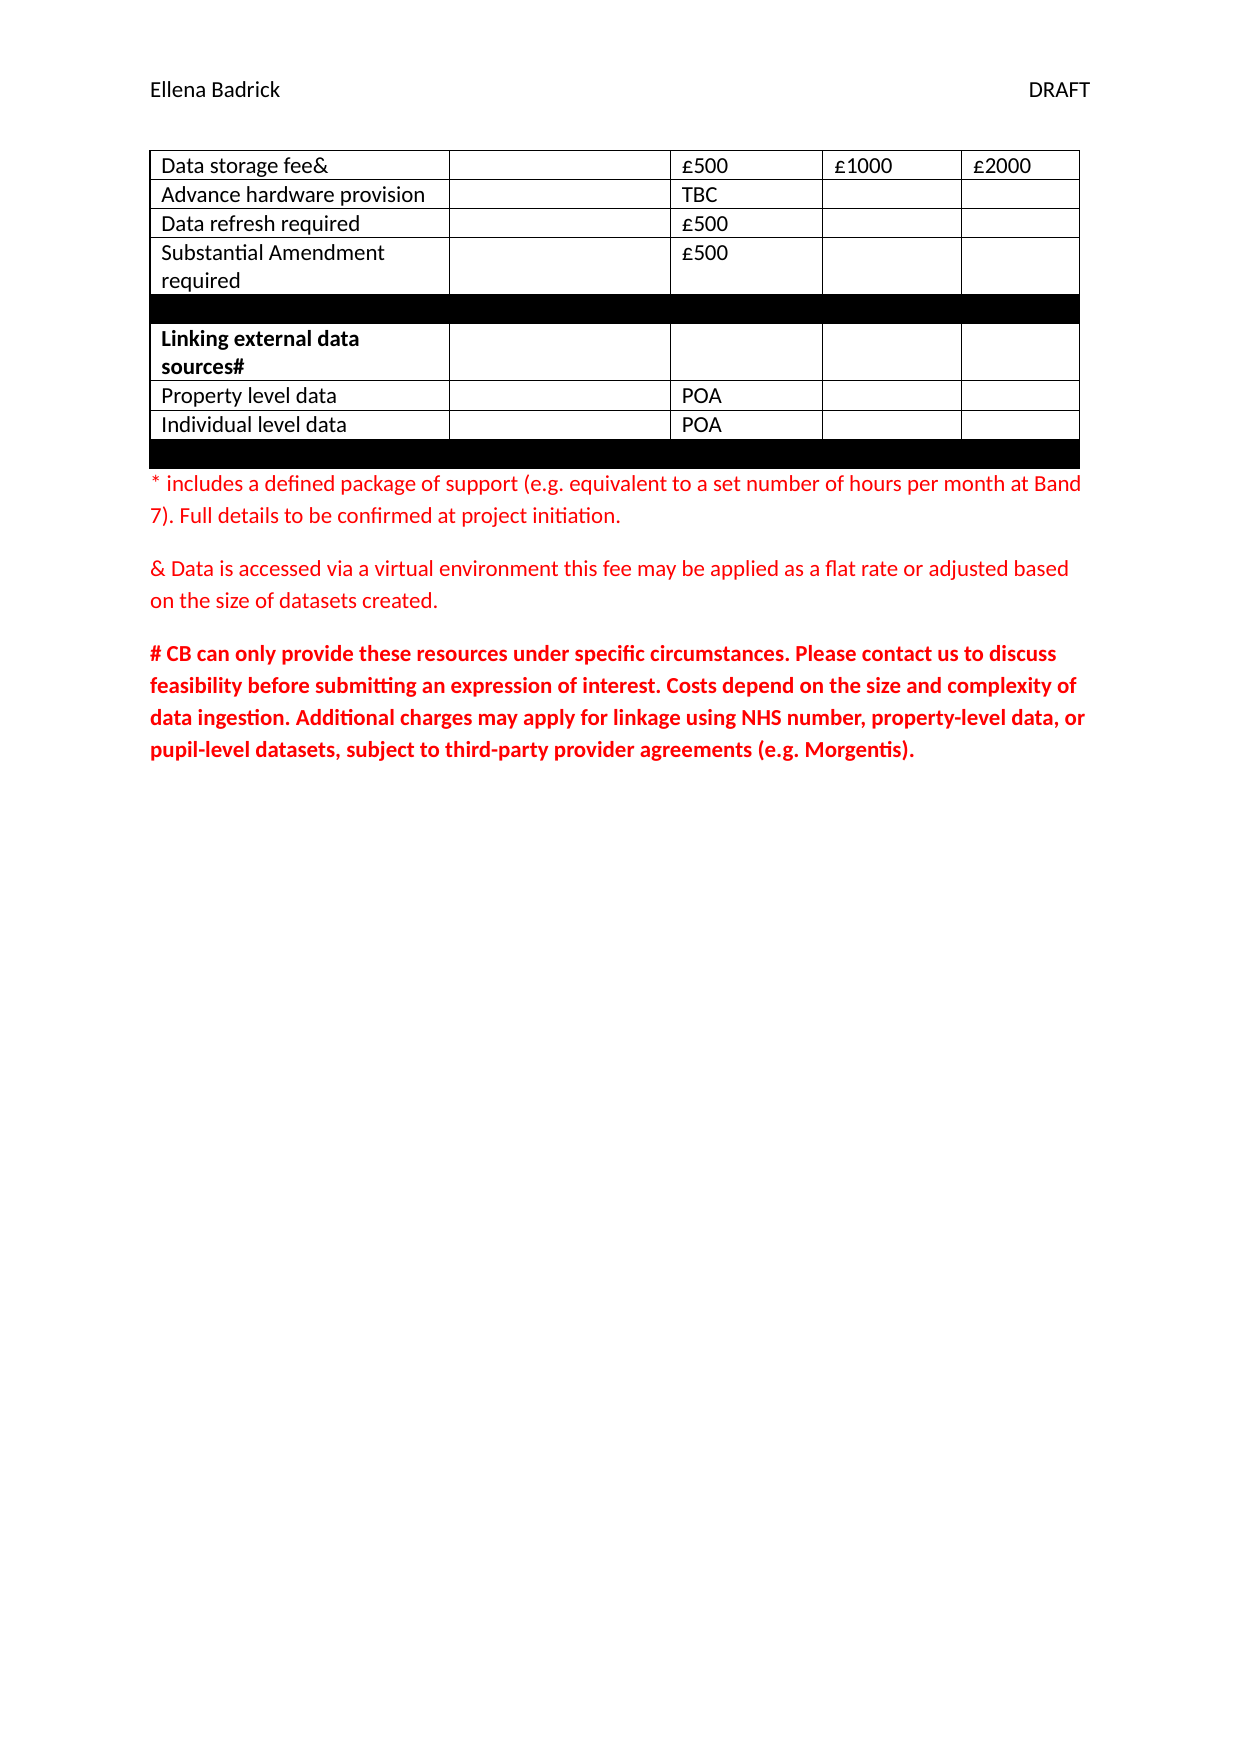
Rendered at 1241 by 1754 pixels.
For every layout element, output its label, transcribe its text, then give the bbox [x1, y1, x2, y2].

table_cell [450, 295, 670, 323]
table_cell [962, 440, 1079, 468]
table_cell [151, 295, 449, 323]
table_cell [962, 411, 1079, 438]
table_cell [450, 411, 670, 438]
table_cell £1000 [823, 151, 961, 179]
table_cell POA [671, 411, 822, 438]
table_cell £500 [671, 151, 822, 179]
table_cell Advance hardware provision [151, 180, 449, 208]
table_cell [823, 411, 961, 438]
table_cell [671, 440, 822, 468]
table_cell [823, 324, 961, 380]
table_cell [962, 381, 1079, 409]
table_cell Substantial Amendment required [151, 238, 449, 294]
table_cell [962, 238, 1079, 294]
table_cell POA [671, 381, 822, 409]
table_cell [962, 209, 1079, 237]
table_cell [450, 209, 670, 237]
table_cell Individual level data [151, 411, 449, 438]
table_cell [450, 381, 670, 409]
table_cell [450, 324, 670, 380]
table_cell £500 [671, 238, 822, 294]
table_cell [962, 324, 1079, 380]
table_cell Property level data [151, 381, 449, 409]
table_cell [823, 180, 961, 208]
table_cell [962, 180, 1079, 208]
table_cell [962, 295, 1079, 323]
text & Data is accessed via a virtual environment this fee may be applied as a flat rate or adjusted based on the size of datasets created. [150, 554, 1090, 614]
table_cell [823, 381, 961, 409]
table_cell [450, 238, 670, 294]
table_cell Data storage fee& [151, 151, 449, 179]
table_cell [823, 238, 961, 294]
table_cell [823, 440, 961, 468]
text # CB can only provide these resources under specific circumstances. Please contact us to discuss feasibility before submitting an expression of interest. Costs depend on the size and complexity of data ingestion. Additional charges may apply for linkage using NHS number, property-level data, or pupil-level datasets, subject to third-party provider agreements (e.g. Morgentis). [150, 639, 1090, 764]
table_cell [823, 209, 961, 237]
table_cell TBC [671, 180, 822, 208]
table_cell [151, 440, 449, 468]
table_cell [450, 180, 670, 208]
table_cell £500 [671, 209, 822, 237]
table_cell £2000 [962, 151, 1079, 179]
table_cell [450, 440, 670, 468]
table_cell Linking external data sources# [151, 324, 449, 380]
table_cell [671, 295, 822, 323]
table_cell [671, 324, 822, 380]
table_cell [823, 295, 961, 323]
table_cell Data refresh required [151, 209, 449, 237]
table_cell [450, 151, 670, 179]
text * includes a defined package of support (e.g. equivalent to a set number of hours per month at Band 7). Full details to be confirmed at project initiation. [150, 469, 1090, 529]
